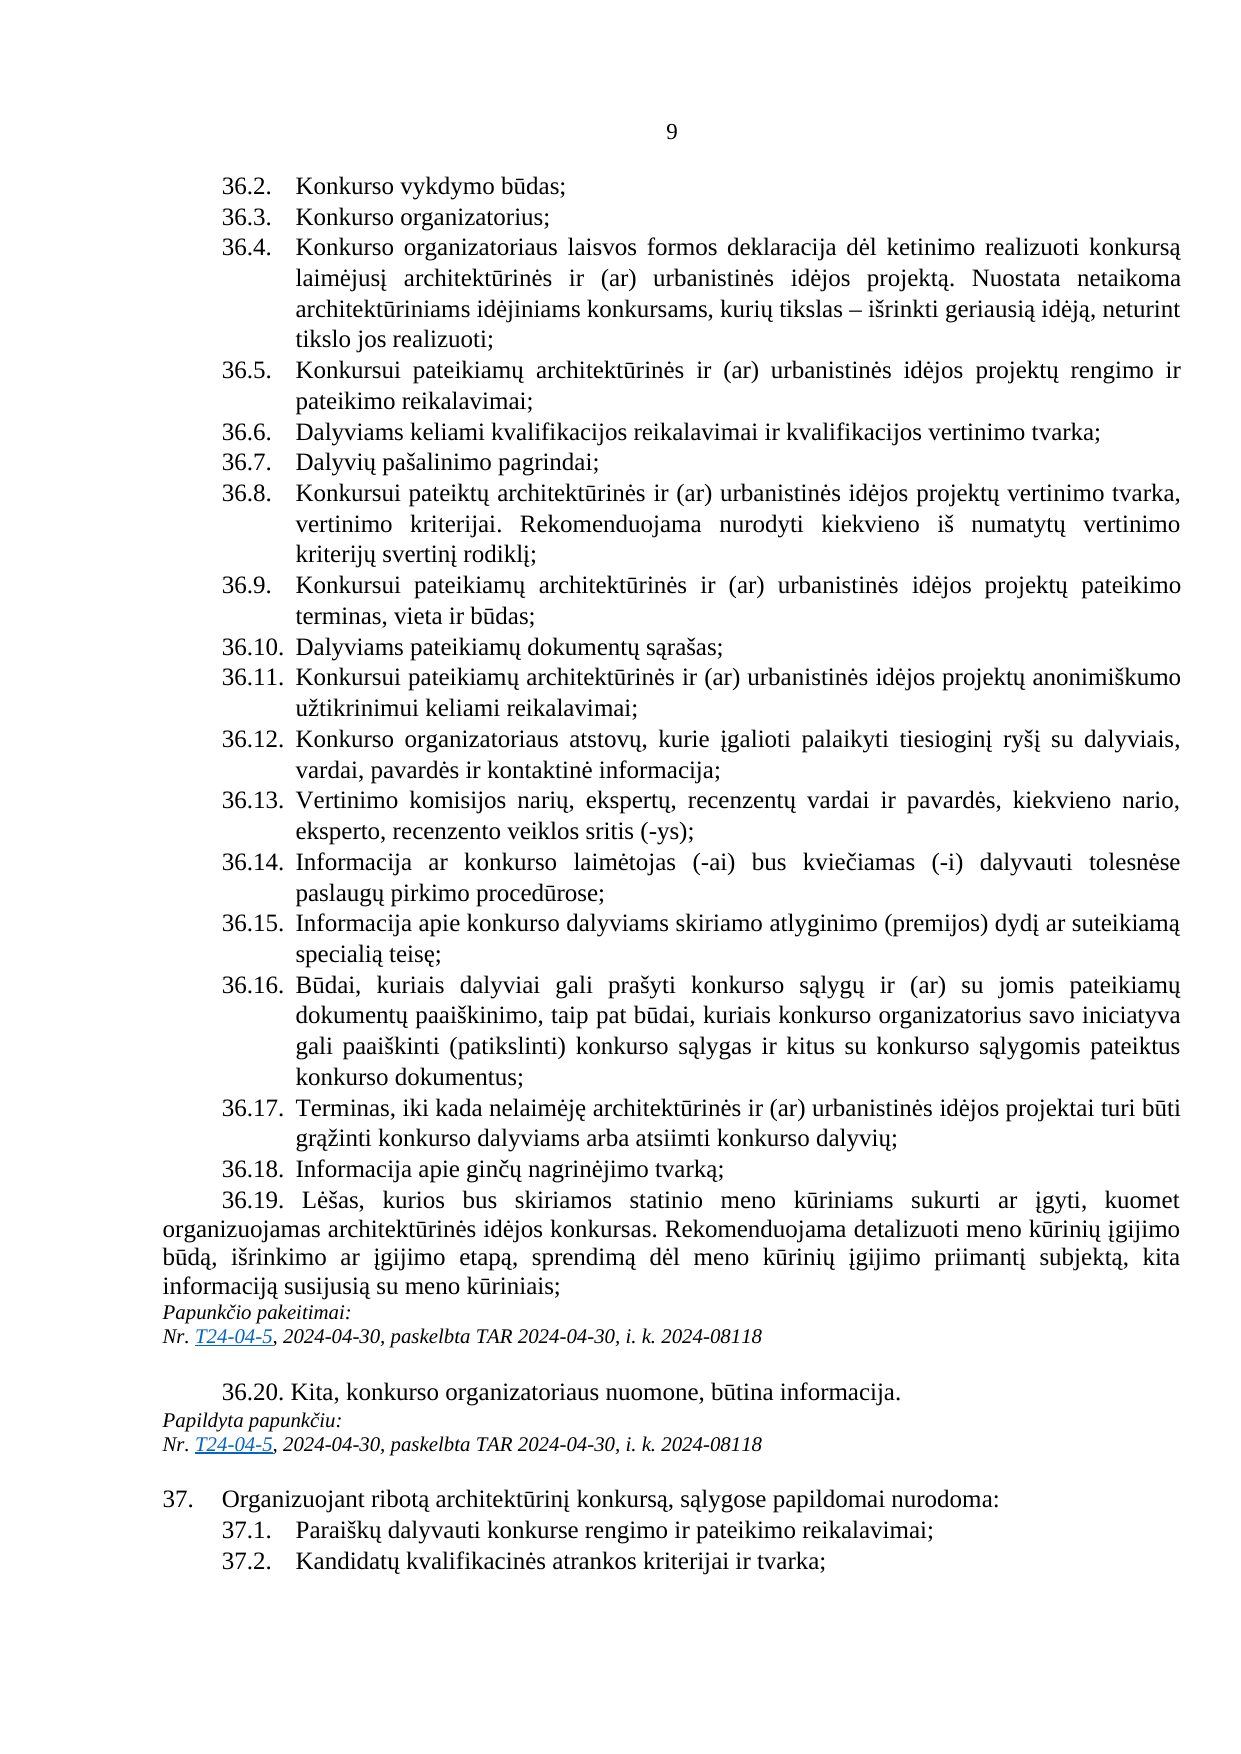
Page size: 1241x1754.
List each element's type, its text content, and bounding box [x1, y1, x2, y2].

text 36.13. Vertinimo komisijos narių, ekspertų, recenzentų vardai ir pavardės, kiekvieno nario, eksperto, recenzento veiklos sritis (-ys); [222, 785, 1181, 845]
text Papildyta papunkčiu: [162, 1407, 1181, 1432]
text 36.20. Kita, konkurso organizatoriaus nuomone, būtina informacija. [162, 1377, 1181, 1406]
text 36.10. Dalyviams pateikiamų dokumentų sąrašas; [222, 632, 1181, 661]
text 37.1. Paraiškų dalyvauti konkurse rengimo ir pateikimo reikalavimai; [222, 1515, 1181, 1544]
text 36.9. Konkursui pateikiamų architektūrinės ir (ar) urbanistinės idėjos projektų pateikimo terminas, vieta ir būdas; [222, 570, 1181, 630]
text 36.7. Dalyvių pašalinimo pagrindai; [222, 447, 1181, 476]
text 36.11. Konkursui pateikiamų architektūrinės ir (ar) urbanistinės idėjos projektų anonimiškumo užtikrinimui keliami reikalavimai; [222, 662, 1181, 722]
text Nr. T24-04-5, 2024-04-30, paskelbta TAR 2024-04-30, i. k. 2024-08118 [162, 1432, 1181, 1456]
text 36.5. Konkursui pateikiamų architektūrinės ir (ar) urbanistinės idėjos projektų rengimo ir pateikimo reikalavimai; [222, 355, 1181, 415]
text 36.12. Konkurso organizatoriaus atstovų, kurie įgalioti palaikyti tiesioginį ryšį su dalyviais, vardai, pavardės ir kontaktinė informacija; [222, 724, 1181, 783]
text 36.4. Konkurso organizatoriaus laisvos formos deklaracija dėl ketinimo realizuoti konkursą laimėjusį architektūrinės ir (ar) urbanistinės idėjos projektą. Nuostata netaikoma architektūriniams idėjiniams konkursams, kurių tikslas – išrinkti geriausią idėją, neturint tikslo jos realizuoti; [222, 232, 1181, 353]
text Nr. T24-04-5, 2024-04-30, paskelbta TAR 2024-04-30, i. k. 2024-08118 [162, 1324, 1181, 1348]
text 36.15. Informacija apie konkurso dalyviams skiriamo atlyginimo (premijos) dydį ar suteikiamą specialią teisę; [222, 908, 1181, 968]
text Papunkčio pakeitimai: [162, 1300, 1181, 1324]
text 36.6. Dalyviams keliami kvalifikacijos reikalavimai ir kvalifikacijos vertinimo tvarka; [222, 417, 1181, 445]
text 36.2. Konkurso vykdymo būdas; [222, 171, 1181, 199]
text 36.14. Informacija ar konkurso laimėtojas (-ai) bus kviečiamas (-i) dalyvauti tolesnėse paslaugų pirkimo procedūrose; [222, 847, 1181, 906]
text 36.16. Būdai, kuriais dalyviai gali prašyti konkurso sąlygų ir (ar) su jomis pateikiamų dokumentų paaiškinimo, taip pat būdai, kuriais konkurso organizatorius savo iniciatyva gali paaiškinti (patikslinti) konkurso sąlygas ir kitus su konkurso sąlygomis pateiktus konkurso dokumentus; [222, 970, 1181, 1091]
text 36.19. Lėšas, kurios bus skiriamos statinio meno kūriniams sukurti ar įgyti, kuomet organizuojamas architektūrinės idėjos konkursas. Rekomenduojama detalizuoti meno kūrinių įgijimo būdą, išrinkimo ar įgijimo etapą, sprendimą dėl meno kūrinių įgijimo priimantį subjektą, kita informaciją susijusią su meno kūriniais; [162, 1185, 1181, 1300]
text 37.2. Kandidatų kvalifikacinės atrankos kriterijai ir tvarka; [222, 1546, 1181, 1574]
text 36.17. Terminas, iki kada nelaimėję architektūrinės ir (ar) urbanistinės idėjos projektai turi būti grąžinti konkurso dalyviams arba atsiimti konkurso dalyvių; [222, 1093, 1181, 1152]
text 36.8. Konkursui pateiktų architektūrinės ir (ar) urbanistinės idėjos projektų vertinimo tvarka, vertinimo kriterijai. Rekomenduojama nurodyti kiekvieno iš numatytų vertinimo kriterijų svertinį rodiklį; [222, 478, 1181, 568]
text 36.18. Informacija apie ginčų nagrinėjimo tvarką; [222, 1154, 1181, 1183]
text 37. Organizuojant ribotą architektūrinį konkursą, sąlygose papildomai nurodoma: [162, 1484, 1181, 1513]
text 36.3. Konkurso organizatorius; [222, 202, 1181, 230]
